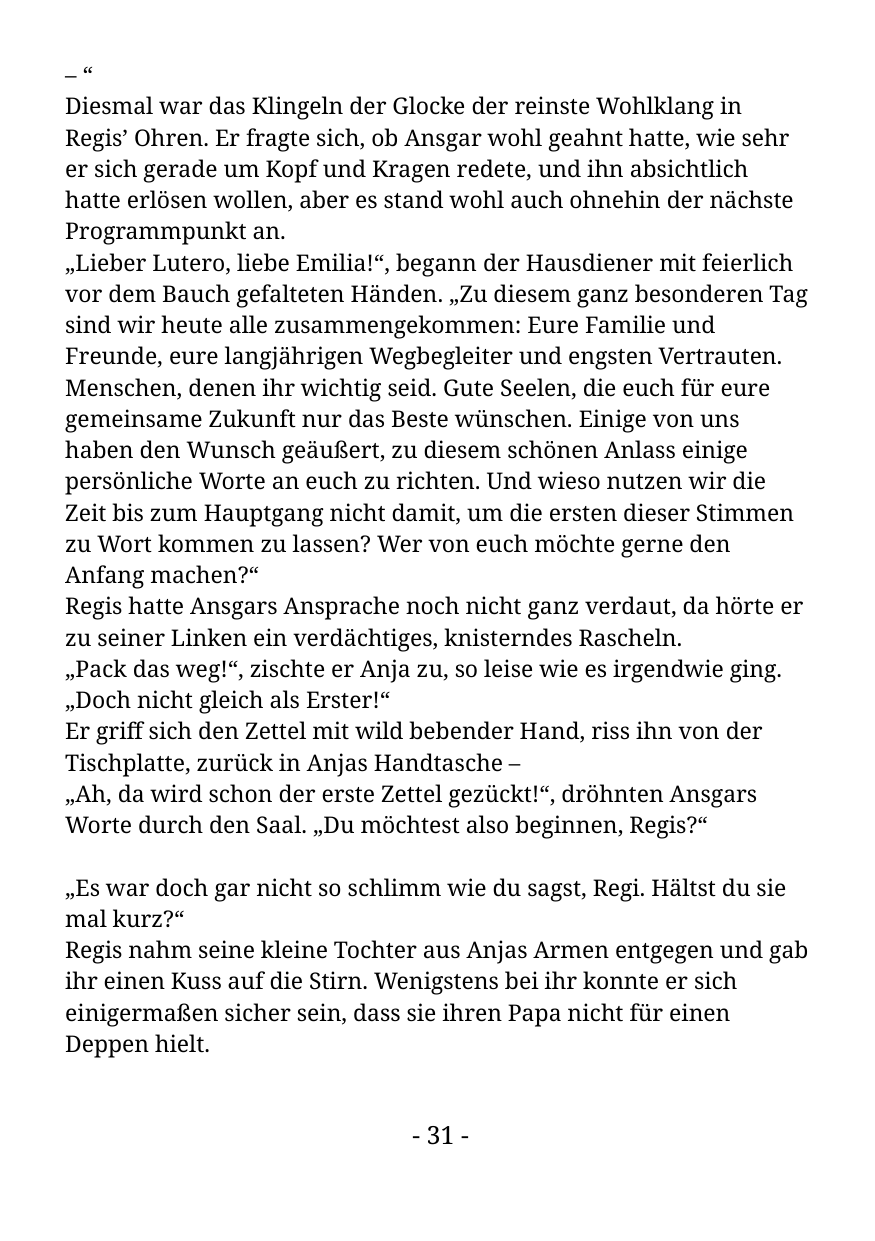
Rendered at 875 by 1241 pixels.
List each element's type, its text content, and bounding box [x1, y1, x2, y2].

text – “ Diesmal war das Klingeln der Glocke der reinste Wohlklang in Regis’ Ohren. Er fragte sich, ob Ansgar wohl geahnt hatte, wie sehr er sich gerade um Kopf und Kragen redete, und ihn absichtlich hatte erlösen wollen, aber es stand wohl auch ohnehin der nächste Programmpunkt an. „Lieber Lutero, liebe Emilia!“, begann der Hausdiener mit feierlich vor dem Bauch gefalteten Händen. „Zu diesem ganz besonderen Tag sind wir heute alle zusammengekommen: Eure Familie und Freunde, eure langjährigen Wegbegleiter und engsten Vertrauten. Menschen, denen ihr wichtig seid. Gute Seelen, die euch für eure gemeinsame Zukunft nur das Beste wünschen. Einige von uns haben den Wunsch geäußert, zu diesem schönen Anlass einige persönliche Worte an euch zu richten. Und wieso nutzen wir die Zeit bis zum Hauptgang nicht damit, um die ersten dieser Stimmen zu Wort kommen zu lassen? Wer von euch möchte gerne den Anfang machen?“ Regis hatte Ansgars Ansprache noch nicht ganz verdaut, da hörte er zu seiner Linken ein verdächtiges, knisterndes Rascheln. „Pack das weg!“, zischte er Anja zu, so leise wie es irgendwie ging. „Doch nicht gleich als Erster!“ Er griff sich den Zettel mit wild bebender Hand, riss ihn von der Tischplatte, zurück in Anjas Handtasche – „Ah, da wird schon der erste Zettel gezückt!“, dröhnten Ansgars Worte durch den Saal. „Du möchtest also beginnen, Regis?“ „Es war doch gar nicht so schlimm wie du sagst, Regi. Hältst du sie mal kurz?“ Regis nahm seine kleine Tochter aus Anjas Armen entgegen und gab ihr einen Kuss auf die Stirn. Wenigstens bei ihr konnte er sich einigermaßen sicher sein, dass sie ihren Papa nicht für einen Deppen hielt. [65, 59, 809, 1059]
